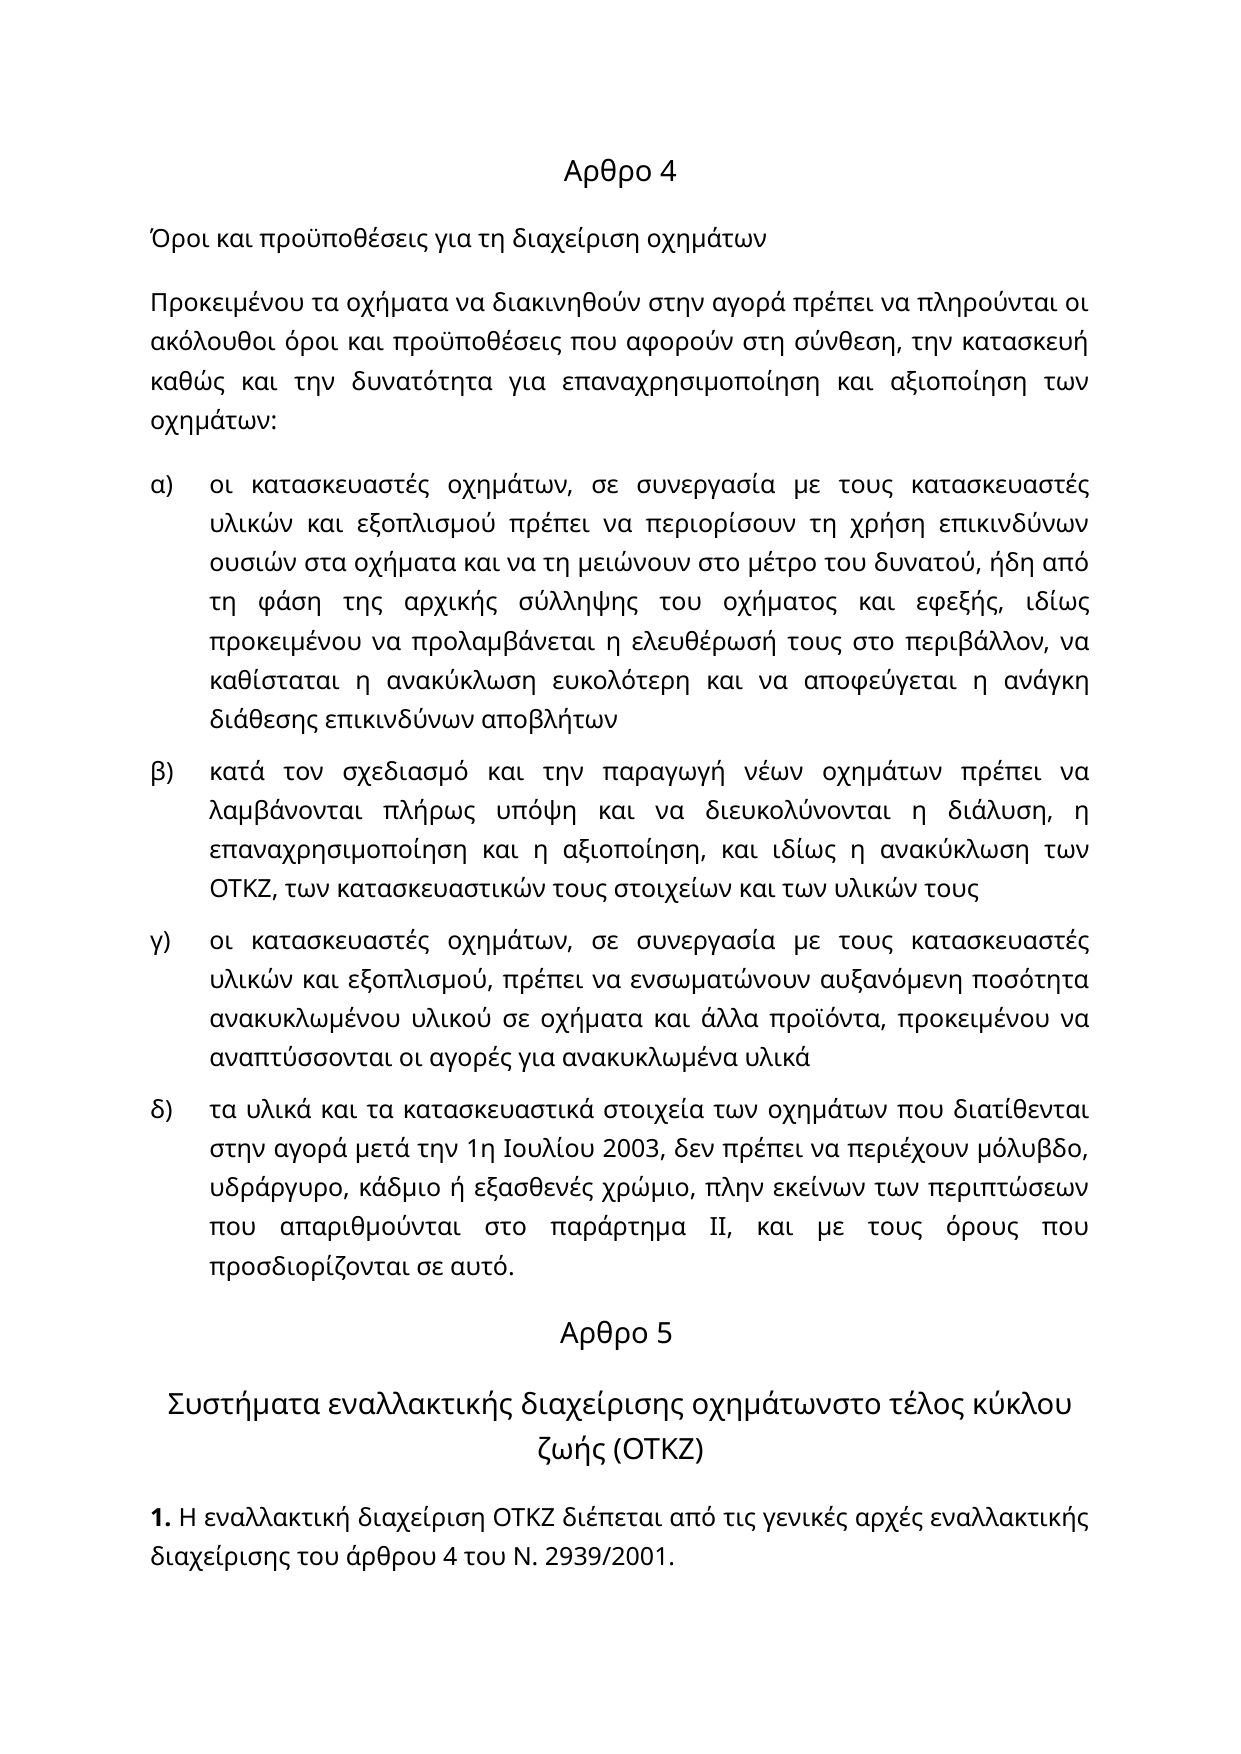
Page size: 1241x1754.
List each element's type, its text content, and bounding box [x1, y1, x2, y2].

list β) κατά τον σχεδιασμό και την παραγωγή νέων οχημάτων πρέπει να λαμβάνονται πλήρως υπόψη και να διευκολύνονται η διάλυση, η επαναχρησιμοποίηση και η αξιοποίηση, και ιδίως η ανακύκλωση των ΟΤΚΖ, των κατασκευαστικών τους στοιχείων και των υλικών τους [150, 753, 1090, 905]
subtitle Αρθρο 4 [150, 150, 1090, 190]
text Όροι και προϋποθέσεις για τη διαχείριση οχημάτων [150, 221, 1090, 255]
list δ) τα υλικά και τα κατασκευαστικά στοιχεία των οχημάτων που διατίθενται στην αγορά μετά την 1η Ιουλίου 2003, δεν πρέπει να περιέχουν μόλυβδο, υδράργυρο, κάδμιο ή εξασθενές χρώμιο, πλην εκείνων των περιπτώσεων που απαριθμούνται στο παράρτημα ΙΙ, και με τους όρους που προσδιορίζονται σε αυτό. [150, 1091, 1090, 1282]
subtitle Συστήματα εναλλακτικής διαχείρισης οχημάτωνστο τέλος κύκλου ζωής (ΟΤΚΖ) [150, 1383, 1090, 1468]
subtitle Αρθρο 5 [150, 1312, 1090, 1352]
text 1. Η εναλλακτική διαχείριση ΟΤΚΖ διέπεται από τις γενικές αρχές εναλλακτικής διαχείρισης του άρθρου 4 του Ν. 2939/2001. [150, 1499, 1090, 1572]
list α) οι κατασκευαστές οχημάτων, σε συνεργασία με τους κατασκευαστές υλικών και εξοπλισμού πρέπει να περιορίσουν τη χρήση επικινδύνων ουσιών στα οχήματα και να τη μειώνουν στο μέτρο του δυνατού, ήδη από τη φάση της αρχικής σύλληψης του οχήματος και εφεξής, ιδίως προκειμένου να προλαμβάνεται η ελευθέρωσή τους στο περιβάλλον, να καθίσταται η ανακύκλωση ευκολότερη και να αποφεύγεται η ανάγκη διάθεσης επικινδύνων αποβλήτων [150, 466, 1090, 736]
text Προκειμένου τα οχήματα να διακινηθούν στην αγορά πρέπει να πληρούνται οι ακόλουθοι όροι και προϋποθέσεις που αφορούν στη σύνθεση, την κατασκευή καθώς και την δυνατότητα για επαναχρησιμοποίηση και αξιοποίηση των οχημάτων: [150, 285, 1090, 436]
list γ) οι κατασκευαστές οχημάτων, σε συνεργασία με τους κατασκευαστές υλικών και εξοπλισμού, πρέπει να ενσωματώνουν αυξανόμενη ποσότητα ανακυκλωμένου υλικού σε οχήματα και άλλα προϊόντα, προκειμένου να αναπτύσσονται οι αγορές για ανακυκλωμένα υλικά [150, 922, 1090, 1074]
